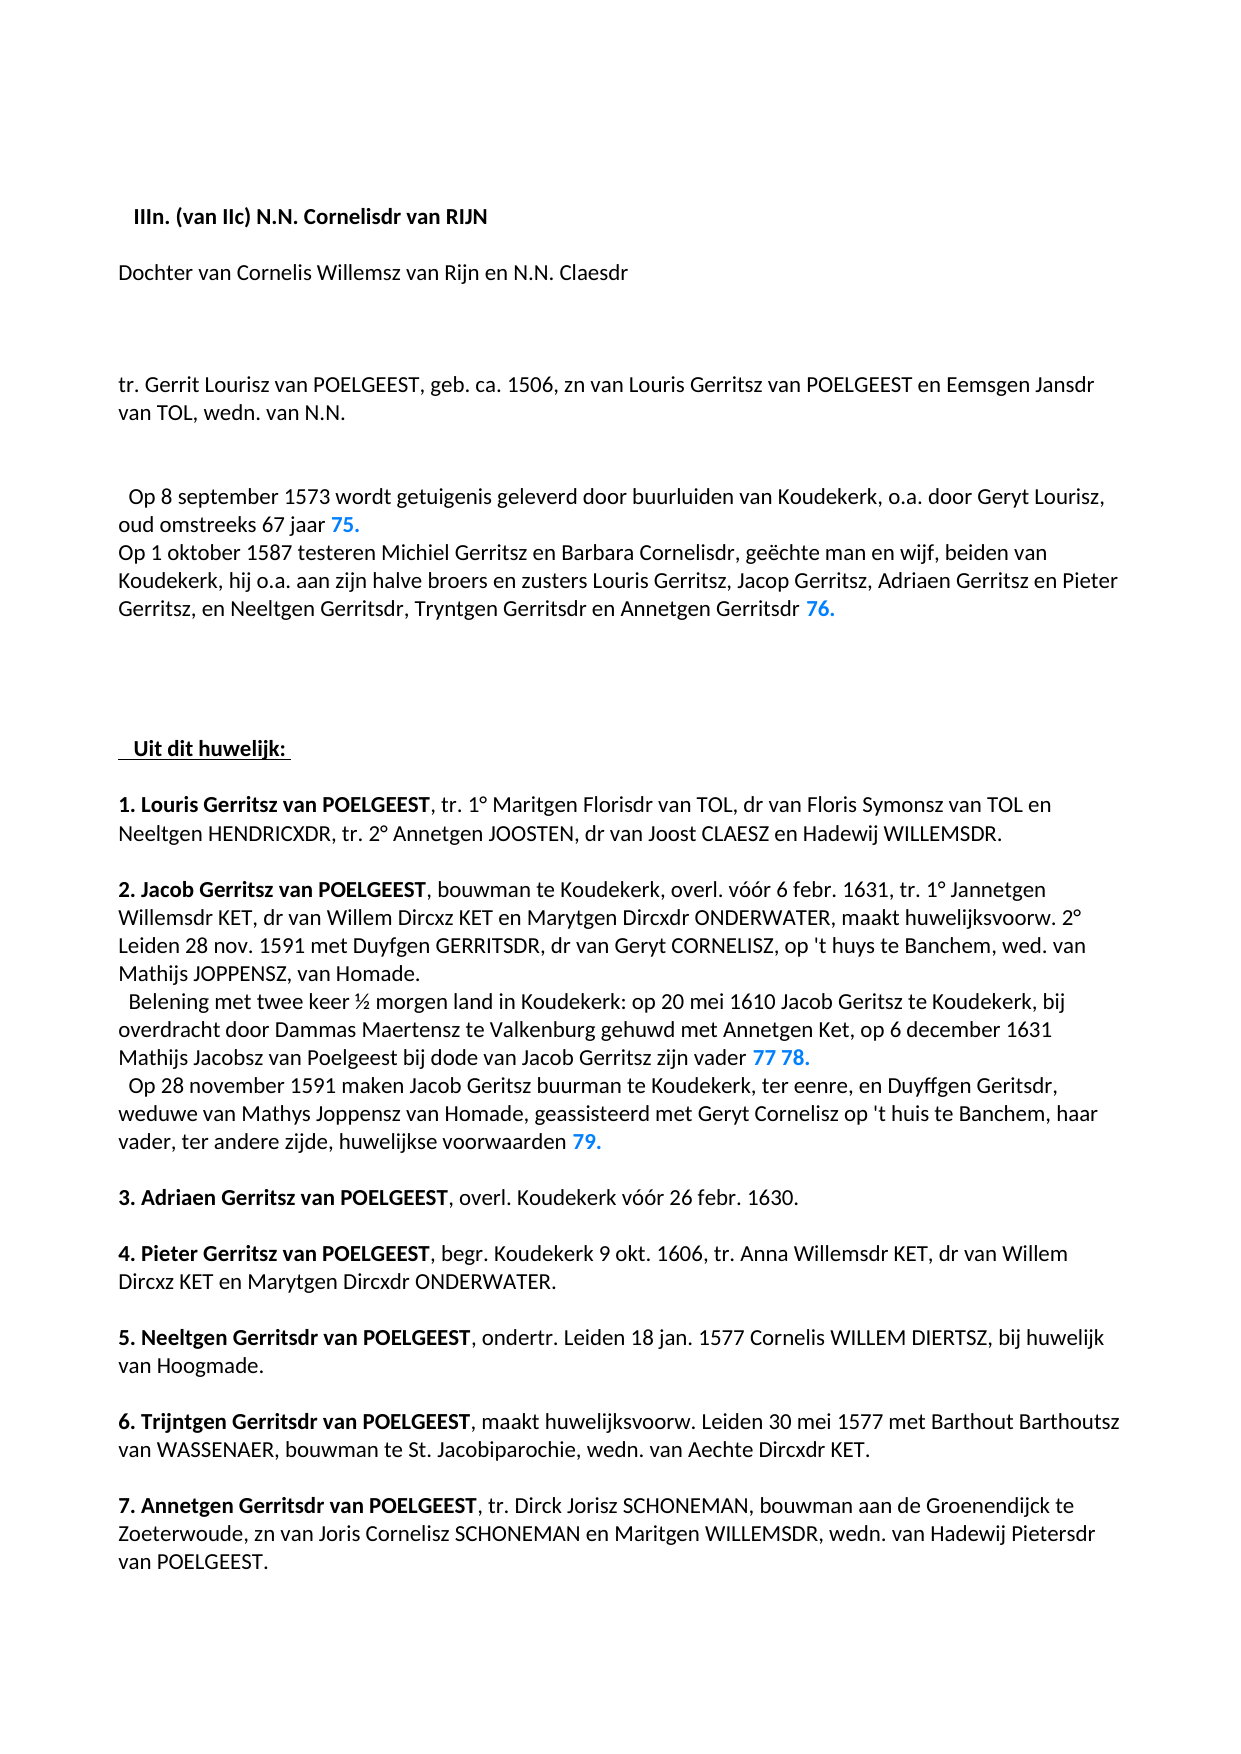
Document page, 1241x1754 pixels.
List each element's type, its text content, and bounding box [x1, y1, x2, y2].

text IIIn. (van IIc) N.N. Cornelisdr van RIJN [118, 202, 1122, 230]
text 2. Jacob Gerritsz van POELGEEST, bouwman te Koudekerk, overl. vóór 6 febr. 1631, tr. 1° Jannetgen Willemsdr KET, dr van Willem Dircxz KET en Marytgen Dircxdr ONDERWATER, maakt huwelijksvoorw. 2° Leiden 28 nov. 1591 met Duyfgen GERRITSDR, dr van Geryt CORNELISZ, op 't huys te Banchem, wed. van Mathijs JOPPENSZ, van Homade. [118, 875, 1122, 987]
text 7. Annetgen Gerritsdr van POELGEEST, tr. Dirck Jorisz SCHONEMAN, bouwman aan de Groenendijck te Zoeterwoude, zn van Joris Cornelisz SCHONEMAN en Maritgen WILLEMSDR, wedn. van Hadewij Pietersdr van POELGEEST. [118, 1491, 1122, 1575]
text 3. Adriaen Gerritsz van POELGEEST, overl. Koudekerk vóór 26 febr. 1630. [118, 1183, 1122, 1211]
text Op 8 september 1573 wordt getuigenis geleverd door buurluiden van Koudekerk, o.a. door Geryt Lourisz, oud omstreeks 67 jaar 75. [118, 482, 1122, 538]
text tr. Gerrit Lourisz van POELGEEST, geb. ca. 1506, zn van Louris Gerritsz van POELGEEST en Eemsgen Jansdr van TOL, wedn. van N.N. [118, 370, 1122, 426]
text Belening met twee keer ½ morgen land in Koudekerk: op 20 mei 1610 Jacob Geritsz te Koudekerk, bij overdracht door Dammas Maertensz te Valkenburg gehuwd met Annetgen Ket, op 6 december 1631 Mathijs Jacobsz van Poelgeest bij dode van Jacob Gerritsz zijn vader 77 78. [118, 987, 1122, 1071]
text 1. Louris Gerritsz van POELGEEST, tr. 1° Maritgen Florisdr van TOL, dr van Floris Symonsz van TOL en Neeltgen HENDRICXDR, tr. 2° Annetgen JOOSTEN, dr van Joost CLAESZ en Hadewij WILLEMSDR. [118, 791, 1122, 847]
text Uit dit huwelijk: [118, 734, 1122, 763]
text Dochter van Cornelis Willemsz van Rijn en N.N. Claesdr [118, 258, 1122, 286]
text 5. Neeltgen Gerritsdr van POELGEEST, ondertr. Leiden 18 jan. 1577 Cornelis WILLEM DIERTSZ, bij huwelijk van Hoogmade. [118, 1323, 1122, 1379]
text 6. Trijntgen Gerritsdr van POELGEEST, maakt huwelijksvoorw. Leiden 30 mei 1577 met Barthout Barthoutsz van WASSENAER, bouwman te St. Jacobiparochie, wedn. van Aechte Dircxdr KET. [118, 1407, 1122, 1463]
text 4. Pieter Gerritsz van POELGEEST, begr. Koudekerk 9 okt. 1606, tr. Anna Willemsdr KET, dr van Willem Dircxz KET en Marytgen Dircxdr ONDERWATER. [118, 1239, 1122, 1295]
text Op 1 oktober 1587 testeren Michiel Gerritsz en Barbara Cornelisdr, geëchte man en wijf, beiden van Koudekerk, hij o.a. aan zijn halve broers en zusters Louris Gerritsz, Jacop Gerritsz, Adriaen Gerritsz en Pieter Gerritsz, en Neeltgen Gerritsdr, Tryntgen Gerritsdr en Annetgen Gerritsdr 76. [118, 538, 1122, 622]
text Op 28 november 1591 maken Jacob Geritsz buurman te Koudekerk, ter eenre, en Duyffgen Geritsdr, weduwe van Mathys Joppensz van Homade, geassisteerd met Geryt Cornelisz op 't huis te Banchem, haar vader, ter andere zijde, huwelijkse voorwaarden 79. [118, 1071, 1122, 1155]
